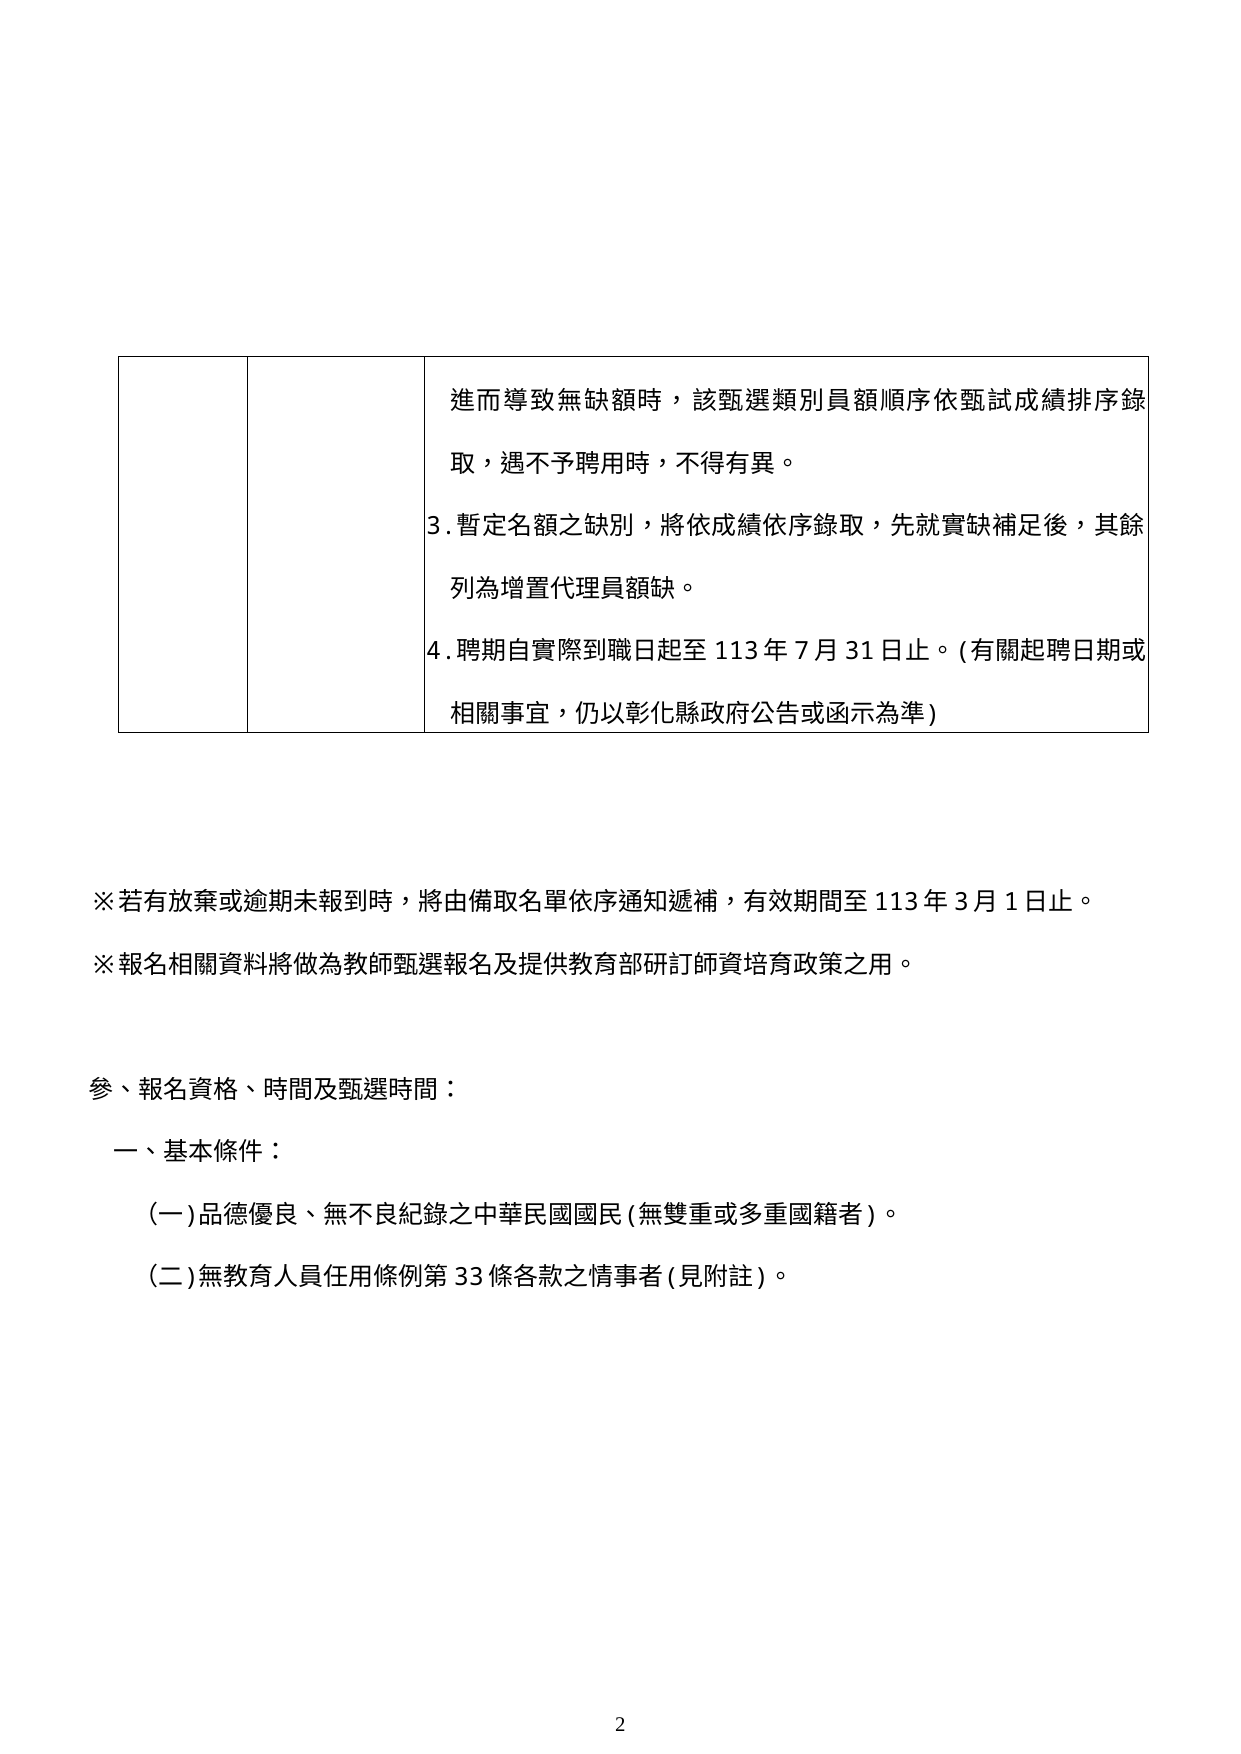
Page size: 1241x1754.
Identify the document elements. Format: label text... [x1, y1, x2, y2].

text ※若有放棄或逾期未報到時，將由備取名單依序通知遞補，有效期間至113年3月1日止。 [89, 858, 1152, 921]
text ※報名相關資料將做為教師甄選報名及提供教育部研訂師資培育政策之用。 [89, 921, 1102, 983]
text （二)無教育人員任用條例第33條各款之情事者(見附註)。 [89, 1233, 1152, 1296]
table_cell [248, 357, 424, 732]
text 參、報名資格、時間及甄選時間： [89, 1046, 1152, 1108]
text （一)品德優良、無不良紀錄之中華民國國民(無雙重或多重國籍者)。 [89, 1171, 1152, 1233]
table_cell 進而導致無缺額時，該甄選類別員額順序依甄試成績排序錄取，遇不予聘用時，不得有異。 3.暫定名額之缺別，將依成績依序錄取，先就實缺補足後，其餘列為增置代理員額缺。 4.聘期自實際到職日起至113年7月31日止。(有關起聘日期或相關事宜，仍以彰化縣政府公告或函示為準) [425, 357, 1148, 732]
table_cell [119, 357, 247, 732]
text 一、基本條件： [89, 1108, 1152, 1171]
